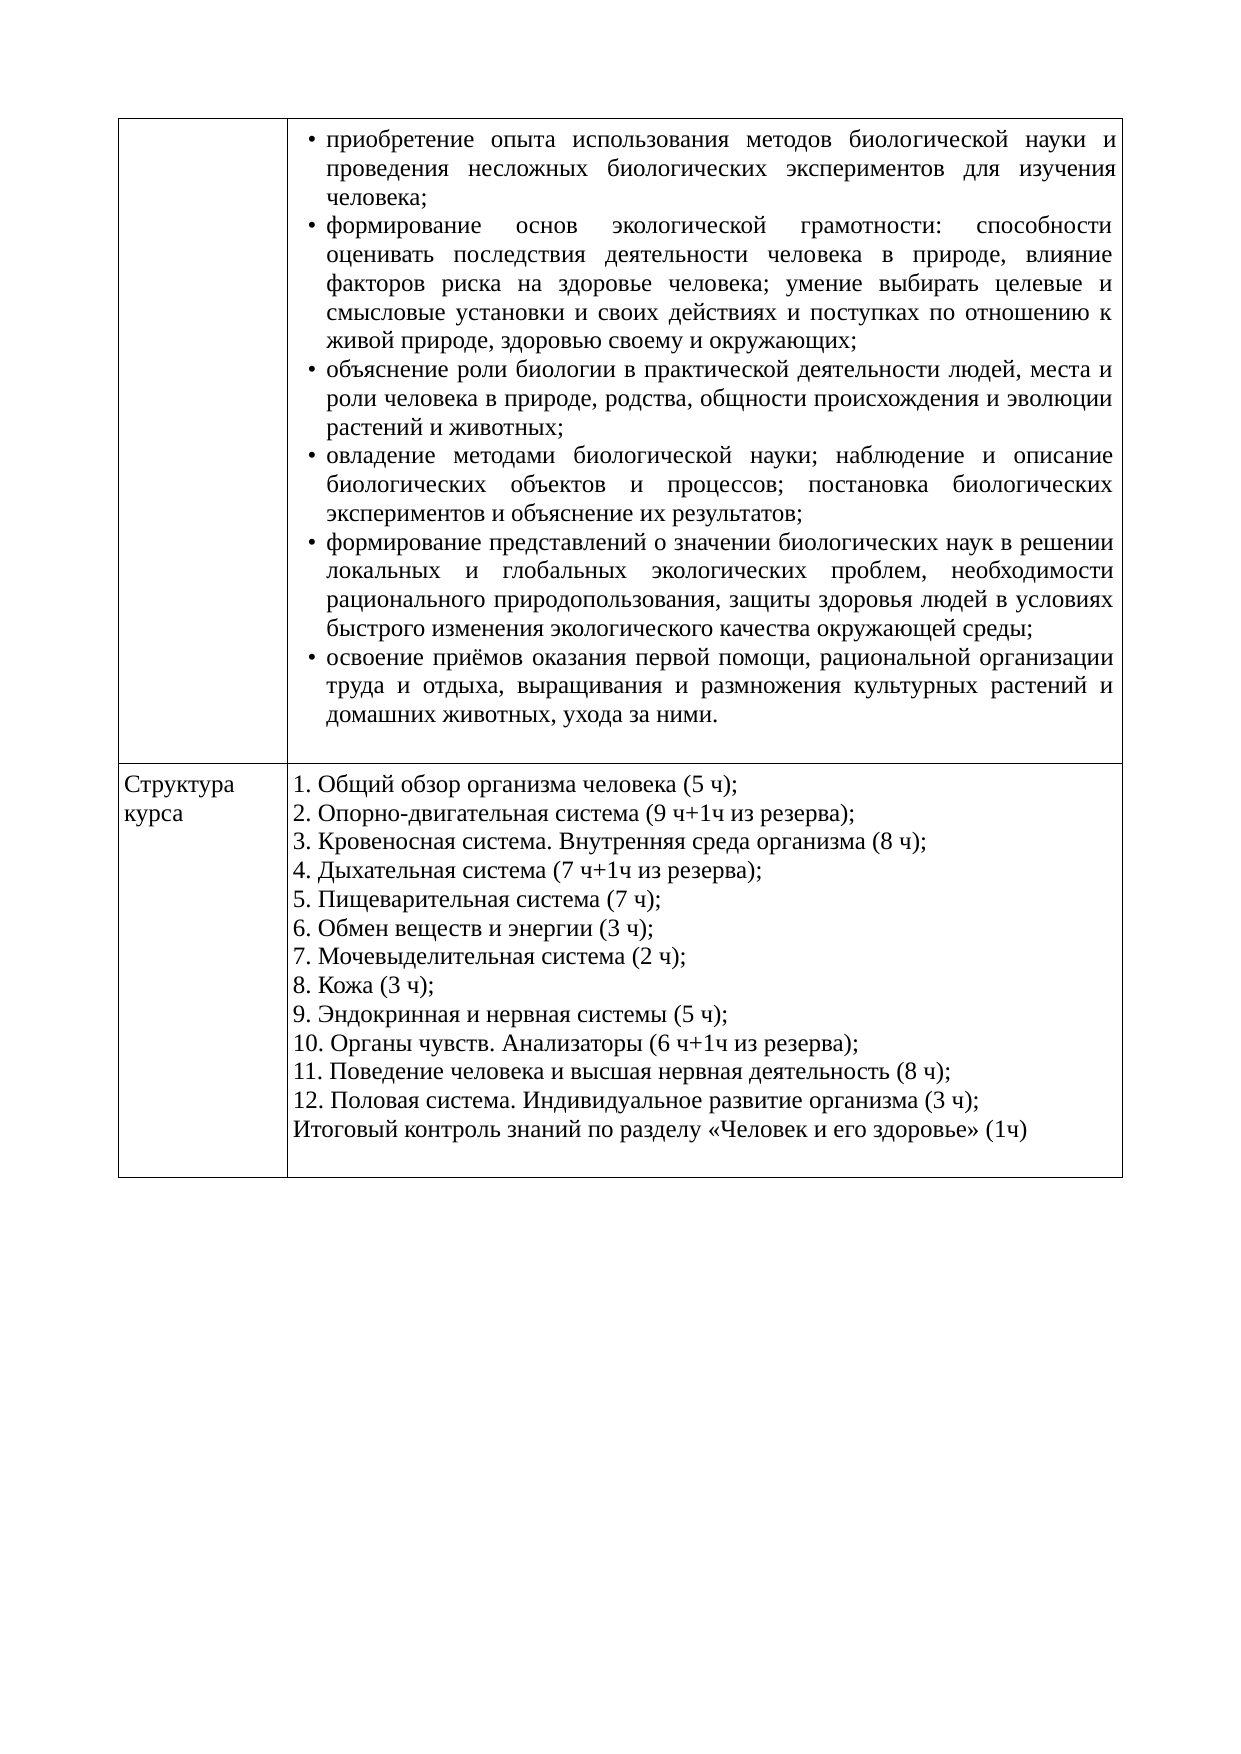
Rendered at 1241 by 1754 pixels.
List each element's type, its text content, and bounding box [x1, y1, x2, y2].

table_cell 1. Общий обзор организма человека (5 ч); 2. Опорно-двигательная система (9 ч+1ч из резерва); 3. Кровеносная система. Внутренняя среда организма (8 ч); 4. Дыхательная система (7 ч+1ч из резерва); 5. Пищеварительная система (7 ч); 6. Обмен веществ и энергии (3 ч); 7. Мочевыделительная система (2 ч); 8. Кожа (3 ч); 9. Эндокринная и нервная системы (5 ч); 10. Органы чувств. Анализаторы (6 ч+1ч из резерва); 11. Поведение человека и высшая нервная деятельность (8 ч); 12. Половая система. Индивидуальное развитие организма (3 ч); Итоговый контроль знаний по разделу «Человек и его здоровье» (1ч) [288, 764, 1122, 1177]
table_cell [119, 119, 287, 763]
table_cell Личностные: воспитание российской гражданской идентичности: патриотизма, любви и уважения к Отечеству, чувства гордости за свою Родину; осознание своей этнической принадлежности; усвоение гуманистических и традици­онных ценностей многонационального российского общества; воспитание чувства ответственности и долга перед Родиной; формирование ответственного отношения к учению, готовности и способности обучающихся к саморазви­тию и самообразованию на основе мотивации к обуче­нию и познанию, осознанному выбору и построению дальнейшей индивидуальной траектории образования на базе ориентировки в мире профессий и профессио­нальных предпочтений, с учётом устойчивых познава­тельных интересов; знание основных принципов и правил отношения к жи­вой природе, основ здорового образа жизни и здоровьесберегающих технологий; сформированность познавательных интересов и моти­вов, направленных на изучение живой природы; интелектуальных умений (доказывать, строить рассуждения, анализировать, делать выводы); эстетического отноше­ния к живым объектам; формирование личностных представлений о ценно­сти природы, осознание значимости и общности гло­бальных проблем человечества; освоение социальных норм и правил поведения, ро­лей и форм социальной жизни в группах и сообществах, включая взрослые и социальные сообщества; участие в школьном самоуправлении и общественной жизни в пре­делах возрастных компетенций с учётом региональных, этнокультурных, социальных и экономических особен­ностей; развитие сознания и компетентности в решении моральных проблем на основе личностного выбора; формирование нравственных чувств и нравственного поведения, осознанного и ответственного отношения к собственным поступкам; формирование коммуникативной компетентности в общении и сотрудничестве со сверстниками, старши­ми и младшими в процессе образовательной, общест­венно полезной, учебно-исследовательской, творческой и других видов деятельности; формирование понимания ценности здорового и безо­пасного образа жизни; усвоение правил индивидуально­го и коллективного безопасного поведения в чрезвы­чайных ситуациях, угрожающих жизни и здоровью лю­дей, правил поведения на транспорте и на дорогах; формирование экологической культуры на основе признания ценности жизни во всех её проявлениях и необходимости ответственного, бережного отноше­ния к окружающей среде; осознание значения семьи в жизни человека и общества; принятие ценности семейной жизни; уважитель­ное и заботливое отношение к членам своей семьи; развитие эстетического сознания через освоение ху­дожественного наследия народов России и мира, творческой деятельности эстетического характера. Метапредметные: умение самостоятельно определять цели своего обучения, ставить и формулировать для себя новые задачи в учёбе и познавательной деятельности, развивать мо­тивы и интересы своей познавательной деятельности; овладение составляющими исследовательской и про­ектной деятельности, включая умения видеть проблему, ставить вопросы, выдвигать гипотезы, давать определе­ния понятиям, классифицировать, наблюдать, проводить эксперименты, делать выводы и заключения, структурировать материал, объяснять, доказывать, защищать свои идеи; умение работать с разными источниками биологиче­ской информации: находить биологическую информа­цию в различных источниках (тексте учебника, научно-популярной литературе, биологических словарях и спра­вочниках), анализировать и оценивать информацию; умение самостоятельно планировать пути достиже­ния целей, в том числе альтернативные, осознанно вы­бирать наиболее эффективные способы решения учеб­ных и познавательных задач; умение соотносить свои действия с планируемыми результатами, осуществлять контроль своей деятельно­сти в процессе достижения результата, определять спо­собы действий в рамках предложенных условий и тре­бований, корректировать свои действия в соответствии с изменяющейся ситуацией; владение основами самоконтроля, самооценки, при­нятия решений и осуществления осознанного выбора в учебной и познавательной деятельности; способность выбирать целевые и смысловые установ­ки в своих действиях и поступках по отношению к жи­вой природе, здоровью своему и окружающих; умение создавать, применять и преобразовывать зна­ки и символы, модели и схемы для решения учебных и познавательных задач; умение осознанно использовать речевые средства для дискуссии и аргументации своей позиции: сравни­вать разные точки зрения, аргументировать и отстаи­вать свою точку зрения; умение организовывать учебное сотрудничество и сов­местную деятельность с учителем и сверстниками, рабо­тать индивидуально и в группе: находить общее реше­ние и разрешать конфликты на основе согласования позиций и учёта интересов, формулировать, аргументи­ровать и отстаивать своё мнение; формирование и развитие компетентности в области использования информационно-коммуникационных тех­нологий (ИКТ-компетенции). Предметные: усвоение системы научных знаний о живой природе и закономерностях её развития для формирования современных представлений о естественнонаучной кар­тине мира; формирование первоначальных систематизированных представлений о биологических объектах, процессах, яв­лениях, закономерностях, об основных биологических тео­риях, об экосистемной организации жизни, о взаимосвязи живого и неживого в биосфере, о наследственности и из­менчивости; овладение понятийным аппаратом биологии; приобретение опыта использования методов биоло­гической науки и проведения несложных биологических экспериментов для изучения чело­века; формирование основ экологической грамотности: способности оценивать последствия деятельности чело­века в природе, влияние факторов риска на здоровье чело­века; умение выбирать целевые и смысловые установки и своих действиях и поступках по отношению к живой при­роде, здоровью своему и окружающих; объяснение роли биологии в практической деятельно­сти людей, места и роли человека в природе, родства, общ­ности происхождения и эволюции растений и животных; овладение методами биологической науки; наблюде­ние и описание биологических объектов и процессов; постановка биологических экспериментов и объясне­ние их результатов; формирование представлений о значении биологиче­ских наук в решении локальных и глобальных экологиче­ских проблем, необходимости рационального природо­пользования, защиты здоровья людей в условиях быстро­го изменения экологического качества окружающей среды; освоение приёмов оказания первой помощи, рациональной организации труда и отдыха, выращивания и размножения культурных растений и домашних животных, ухода за ними. [288, 119, 1122, 763]
table_cell Структура курса [119, 764, 287, 1177]
